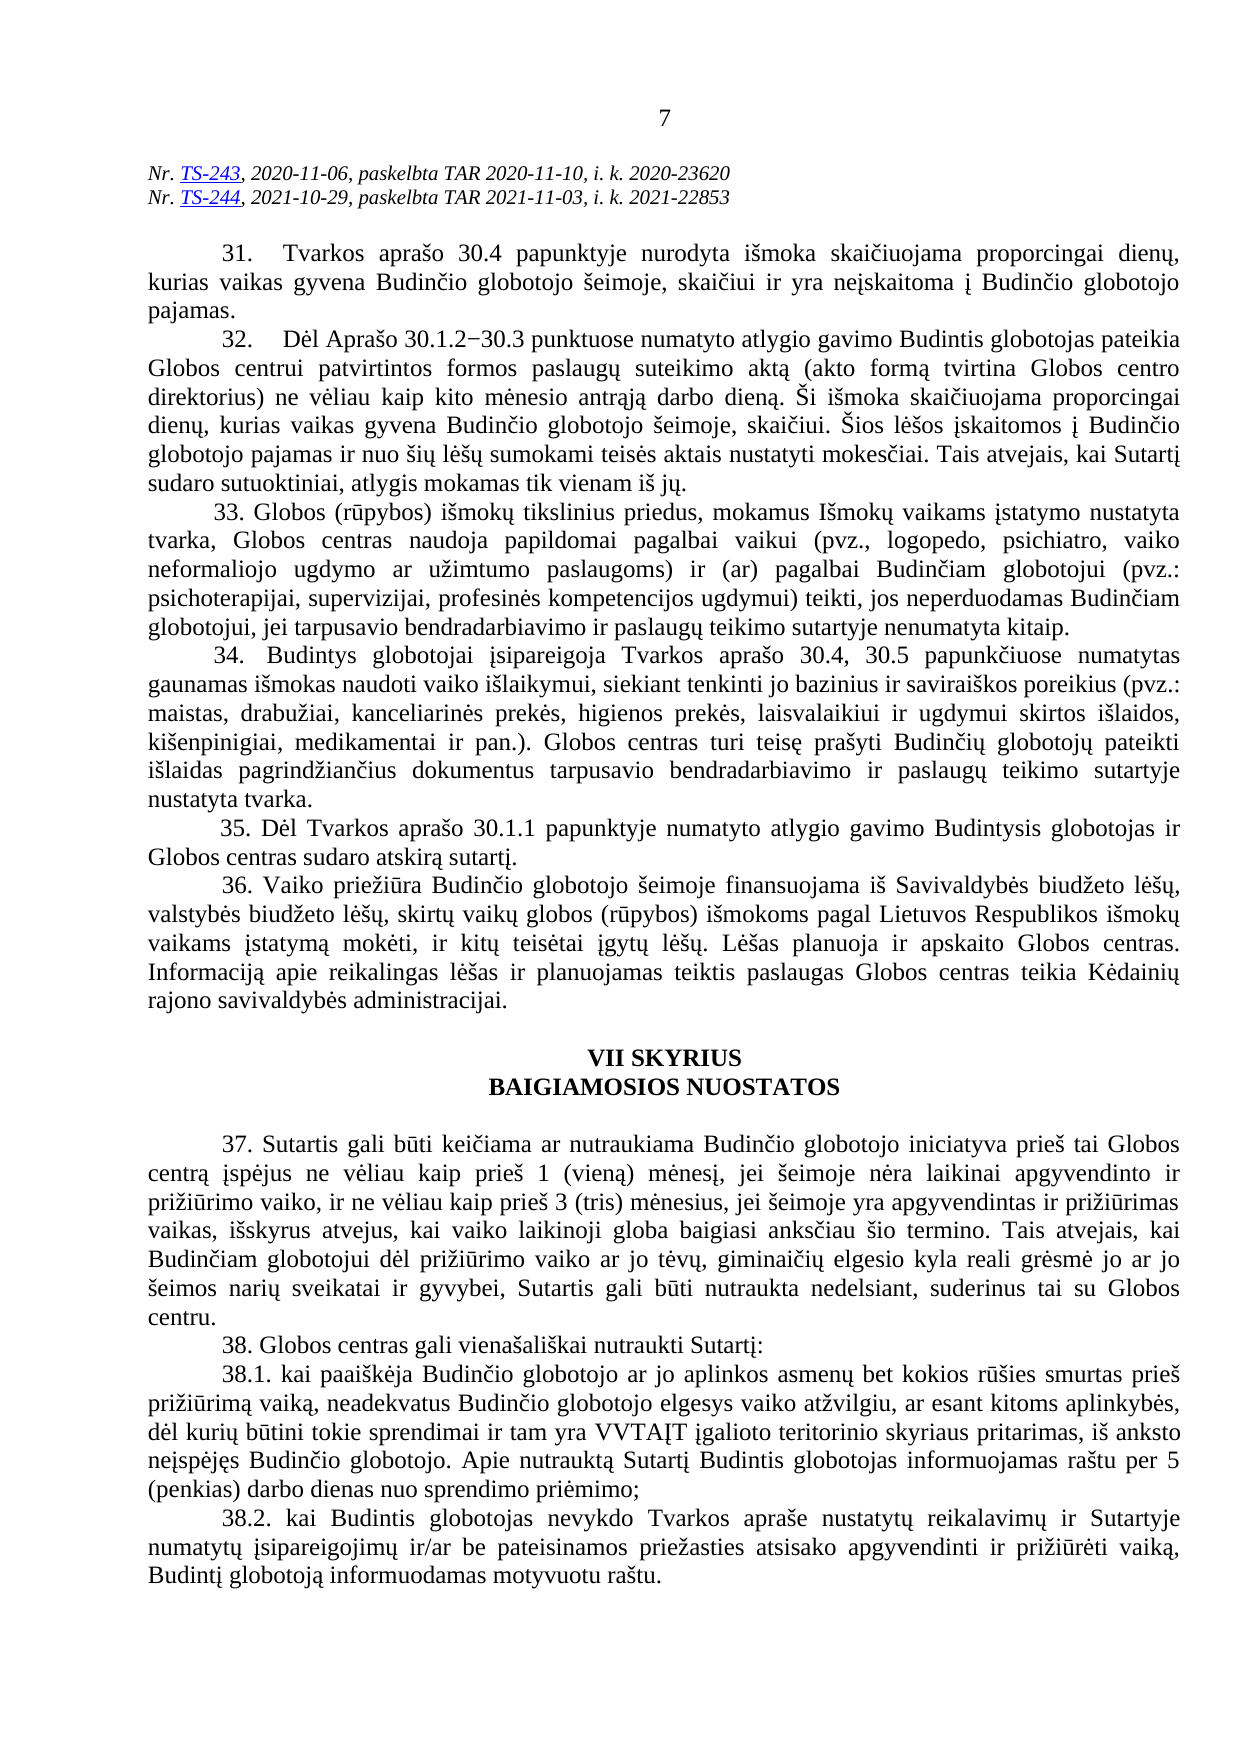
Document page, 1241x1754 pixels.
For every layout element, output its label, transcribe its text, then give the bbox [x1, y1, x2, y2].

text Nr. TS-244, 2021-10-29, paskelbta TAR 2021-11-03, i. k. 2021-22853 [148, 185, 1181, 209]
text 38.2. kai Budintis globotojas nevykdo Tvarkos apraše nustatytų reikalavimų ir Sutartyje numatytų įsipareigojimų ir/ar be pateisinamos priežasties atsisako apgyvendinti ir prižiūrėti vaiką, Budintį globotoją informuodamas motyvuotu raštu. [148, 1503, 1181, 1589]
text 32. Dėl Aprašo 30.1.2−30.3 punktuose numatyto atlygio gavimo Budintis globotojas pateikia Globos centrui patvirtintos formos paslaugų suteikimo aktą (akto formą tvirtina Globos centro direktorius) ne vėliau kaip kito mėnesio antrąją darbo dieną. Ši išmoka skaičiuojama proporcingai dienų, kurias vaikas gyvena Budinčio globotojo šeimoje, skaičiui. Šios lėšos įskaitomos į Budinčio globotojo pajamas ir nuo šių lėšų sumokami teisės aktais nustatyti mokesčiai. Tais atvejais, kai Sutartį sudaro sutuoktiniai, atlygis mokamas tik vienam iš jų. [148, 324, 1181, 497]
text 33. Globos (rūpybos) išmokų tikslinius priedus, mokamus Išmokų vaikams įstatymo nustatyta tvarka, Globos centras naudoja papildomai pagalbai vaikui (pvz., logopedo, psichiatro, vaiko neformaliojo ugdymo ar užimtumo paslaugoms) ir (ar) pagalbai Budinčiam globotojui (pvz.: psichoterapijai, supervizijai, profesinės kompetencijos ugdymui) teikti, jos neperduodamas Budinčiam globotojui, jei tarpusavio bendradarbiavimo ir paslaugų teikimo sutartyje nenumatyta kitaip. [148, 497, 1181, 640]
text 34. Budintys globotojai įsipareigoja Tvarkos aprašo 30.4, 30.5 papunkčiuose numatytas gaunamas išmokas naudoti vaiko išlaikymui, siekiant tenkinti jo bazinius ir saviraiškos poreikius (pvz.: maistas, drabužiai, kanceliarinės prekės, higienos prekės, laisvalaikiui ir ugdymui skirtos išlaidos, kišenpinigiai, medikamentai ir pan.). Globos centras turi teisę prašyti Budinčių globotojų pateikti išlaidas pagrindžiančius dokumentus tarpusavio bendradarbiavimo ir paslaugų teikimo sutartyje nustatyta tvarka. [148, 640, 1181, 813]
text 35. Dėl Tvarkos aprašo 30.1.1 papunktyje numatyto atlygio gavimo Budintysis globotojas ir Globos centras sudaro atskirą sutartį. [148, 813, 1181, 870]
text 36. Vaiko priežiūra Budinčio globotojo šeimoje finansuojama iš Savivaldybės biudžeto lėšų, valstybės biudžeto lėšų, skirtų vaikų globos (rūpybos) išmokoms pagal Lietuvos Respublikos išmokų vaikams įstatymą mokėti, ir kitų teisėtai įgytų lėšų. Lėšas planuoja ir apskaito Globos centras. Informaciją apie reikalingas lėšas ir planuojamas teiktis paslaugas Globos centras teikia Kėdainių rajono savivaldybės administracijai. [148, 870, 1181, 1014]
text 38.1. kai paaiškėja Budinčio globotojo ar jo aplinkos asmenų bet kokios rūšies smurtas prieš prižiūrimą vaiką, neadekvatus Budinčio globotojo elgesys vaiko atžvilgiu, ar esant kitoms aplinkybės, dėl kurių būtini tokie sprendimai ir tam yra VVTAĮT įgalioto teritorinio skyriaus pritarimas, iš anksto neįspėjęs Budinčio globotojo. Apie nutrauktą Sutartį Budintis globotojas informuojamas raštu per 5 (penkias) darbo dienas nuo sprendimo priėmimo; [148, 1359, 1181, 1503]
text 38. Globos centras gali vienašališkai nutraukti Sutartį: [148, 1330, 1181, 1359]
text Nr. TS-243, 2020-11-06, paskelbta TAR 2020-11-10, i. k. 2020-23620 [148, 161, 1181, 185]
text BAIGIAMOSIOS NUOSTATOS [148, 1072, 1181, 1100]
text VII SKYRIUS [148, 1043, 1181, 1072]
text 31. Tvarkos aprašo 30.4 papunktyje nurodyta išmoka skaičiuojama proporcingai dienų, kurias vaikas gyvena Budinčio globotojo šeimoje, skaičiui ir yra neįskaitoma į Budinčio globotojo pajamas. [148, 238, 1181, 324]
text 37. Sutartis gali būti keičiama ar nutraukiama Budinčio globotojo iniciatyva prieš tai Globos centrą įspėjus ne vėliau kaip prieš 1 (vieną) mėnesį, jei šeimoje nėra laikinai apgyvendinto ir prižiūrimo vaiko, ir ne vėliau kaip prieš 3 (tris) mėnesius, jei šeimoje yra apgyvendintas ir prižiūrimas vaikas, išskyrus atvejus, kai vaiko laikinoji globa baigiasi anksčiau šio termino. Tais atvejais, kai Budinčiam globotojui dėl prižiūrimo vaiko ar jo tėvų, giminaičių elgesio kyla reali grėsmė jo ar jo šeimos narių sveikatai ir gyvybei, Sutartis gali būti nutraukta nedelsiant, suderinus tai su Globos centru. [148, 1129, 1181, 1330]
